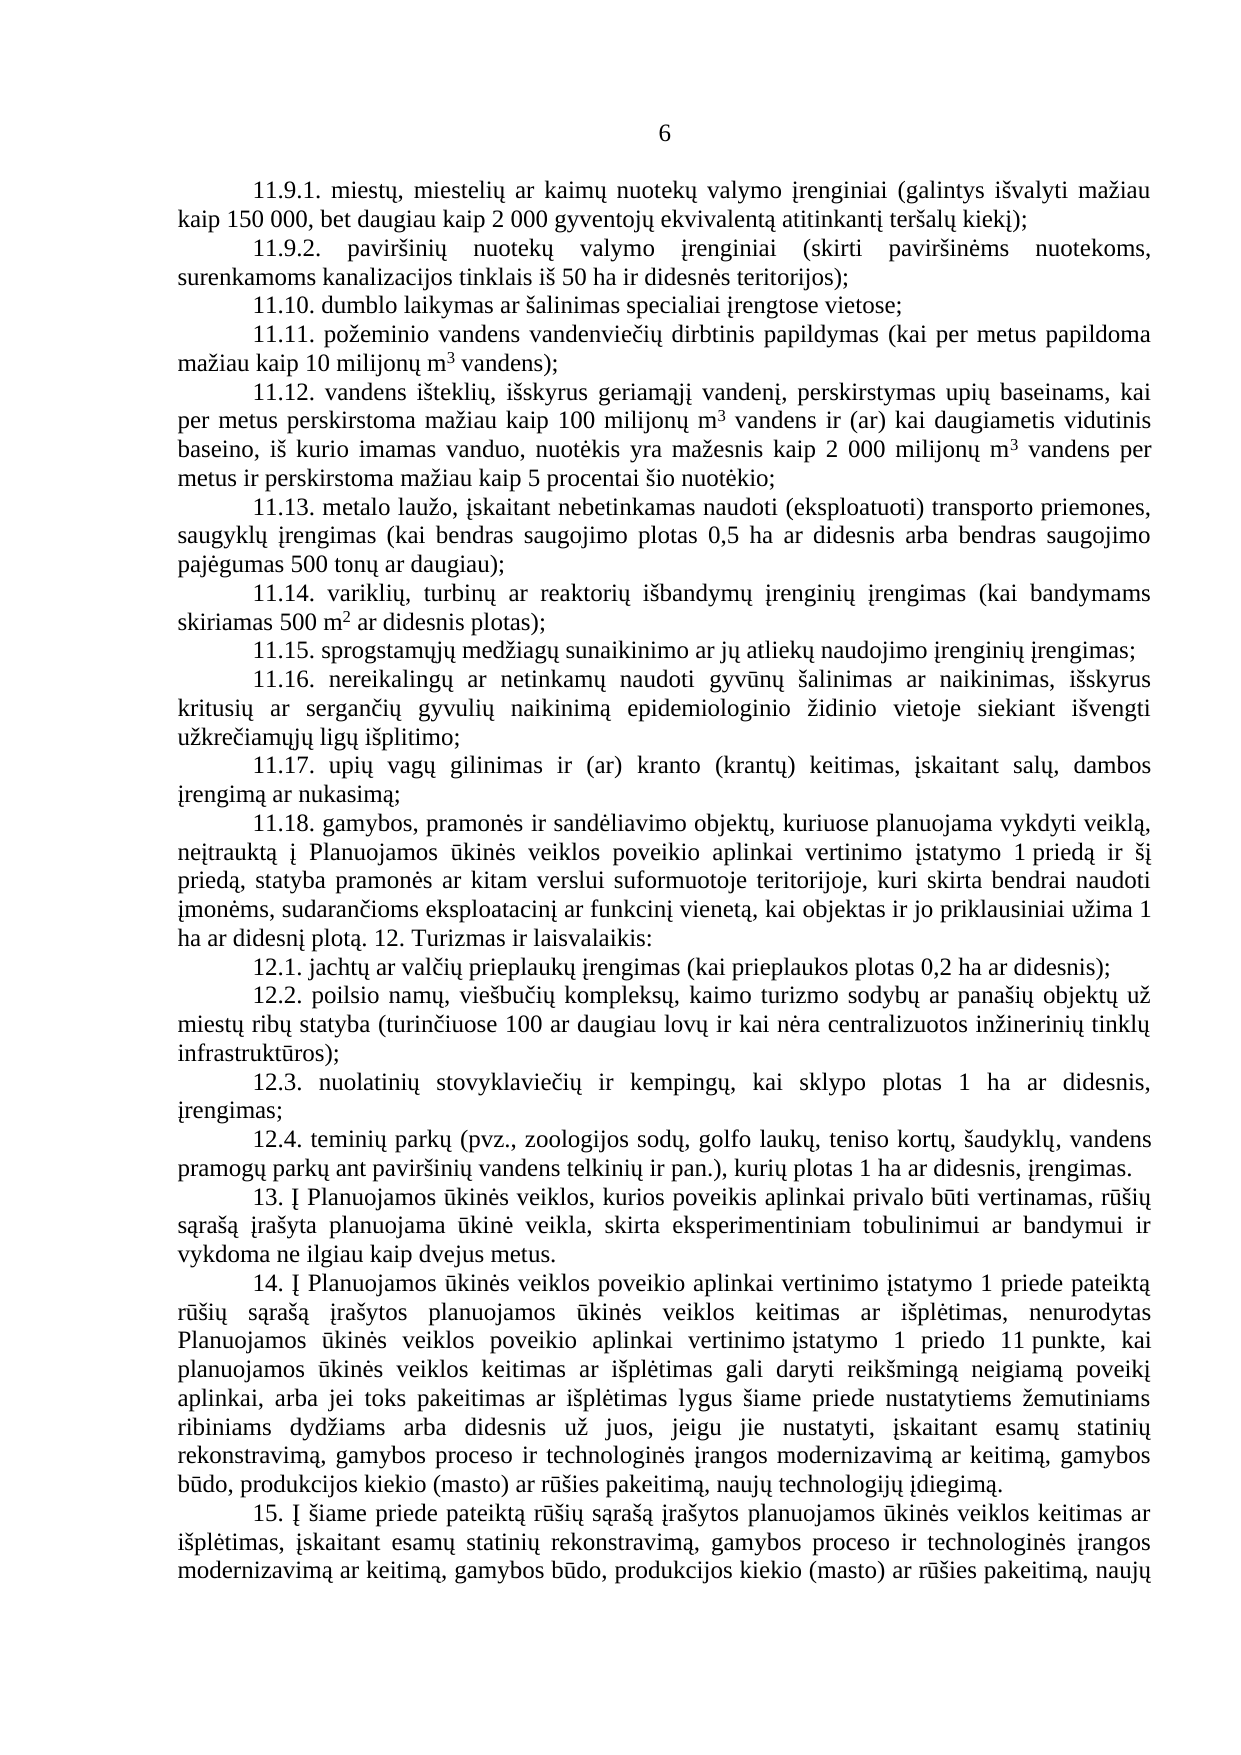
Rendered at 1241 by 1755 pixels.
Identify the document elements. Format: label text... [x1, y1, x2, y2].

text 11.9.2. paviršinių nuotekų valymo įrenginiai (skirti paviršinėms nuotekoms, surenkamoms kanalizacijos tinklais iš 50 ha ir didesnės teritorijos); [177, 233, 1152, 291]
text 11.15. sprogstamųjų medžiagų sunaikinimo ar jų atliekų naudojimo įrenginių įrengimas; [177, 636, 1152, 664]
text 13. Į Planuojamos ūkinės veiklos, kurios poveikis aplinkai privalo būti vertinamas, rūšių sąrašą įrašyta planuojama ūkinė veikla, skirta eksperimentiniam tobulinimui ar bandymui ir vykdoma ne ilgiau kaip dvejus metus. [177, 1182, 1152, 1268]
text 12.4. teminių parkų (pvz., zoologijos sodų, golfo laukų, teniso kortų, šaudyklų, vandens pramogų parkų ant paviršinių vandens telkinių ir pan.), kurių plotas 1 ha ar didesnis, įrengimas. [177, 1124, 1152, 1182]
text 11.11. požeminio vandens vandenviečių dirbtinis papildymas (kai per metus papildoma mažiau kaip 10 milijonų m3 vandens); [177, 319, 1152, 377]
text 12.3. nuolatinių stovyklaviečių ir kempingų, kai sklypo plotas 1 ha ar didesnis, įrengimas; [177, 1067, 1152, 1124]
text 11.12. vandens išteklių, išskyrus geriamąjį vandenį, perskirstymas upių baseinams, kai per metus perskirstoma mažiau kaip 100 milijonų m3 vandens ir (ar) kai daugiametis vidutinis baseino, iš kurio imamas vanduo, nuotėkis yra mažesnis kaip 2 000 milijonų m3 vandens per metus ir perskirstoma mažiau kaip 5 procentai šio nuotėkio; [177, 377, 1152, 492]
text 12.2. poilsio namų, viešbučių kompleksų, kaimo turizmo sodybų ar panašių objektų už miestų ribų statyba (turinčiuose 100 ar daugiau lovų ir kai nėra centralizuotos inžinerinių tinklų infrastruktūros); [177, 981, 1152, 1067]
text 11.17. upių vagų gilinimas ir (ar) kranto (krantų) keitimas, įskaitant salų, dambos įrengimą ar nukasimą; [177, 751, 1152, 808]
text 11.18. gamybos, pramonės ir sandėliavimo objektų, kuriuose planuojama vykdyti veiklą, neįtrauktą į Planuojamos ūkinės veiklos poveikio aplinkai vertinimo įstatymo 1 priedą ir šį priedą, statyba pramonės ar kitam verslui suformuotoje teritorijoje, kuri skirta bendrai naudoti įmonėms, sudarančioms eksploatacinį ar funkcinį vienetą, kai objektas ir jo priklausiniai užima 1 ha ar didesnį plotą. 12. Turizmas ir laisvalaikis: [177, 808, 1152, 952]
text 14. Į Planuojamos ūkinės veiklos poveikio aplinkai vertinimo įstatymo 1 priede pateiktą rūšių sąrašą įrašytos planuojamos ūkinės veiklos keitimas ar išplėtimas, nenurodytas Planuojamos ūkinės veiklos poveikio aplinkai vertinimo įstatymo 1 priedo 11 punkte, kai planuojamos ūkinės veiklos keitimas ar išplėtimas gali daryti reikšmingą neigiamą poveikį aplinkai, arba jei toks pakeitimas ar išplėtimas lygus šiame priede nustatytiems žemutiniams ribiniams dydžiams arba didesnis už juos, jeigu jie nustatyti, įskaitant esamų statinių rekonstravimą, gamybos proceso ir technologinės įrangos modernizavimą ar keitimą, gamybos būdo, produkcijos kiekio (masto) ar rūšies pakeitimą, naujų technologijų įdiegimą. [177, 1268, 1152, 1498]
text 11.10. dumblo laikymas ar šalinimas specialiai įrengtose vietose; [177, 291, 1152, 319]
text 11.14. variklių, turbinų ar reaktorių išbandymų įrenginių įrengimas (kai bandymams skiriamas 500 m2 ar didesnis plotas); [177, 578, 1152, 636]
text 15. Į šiame priede pateiktą rūšių sąrašą įrašytos planuojamos ūkinės veiklos keitimas ar išplėtimas, įskaitant esamų statinių rekonstravimą, gamybos proceso ir technologinės įrangos modernizavimą ar keitimą, gamybos būdo, produkcijos kiekio (masto) ar rūšies pakeitimą, naujų [177, 1498, 1152, 1584]
text 12.1. jachtų ar valčių prieplaukų įrengimas (kai prieplaukos plotas 0,2 ha ar didesnis); [177, 952, 1152, 981]
text 11.9.1. miestų, miestelių ar kaimų nuotekų valymo įrenginiai (galintys išvalyti mažiau kaip 150 000, bet daugiau kaip 2 000 gyventojų ekvivalentą atitinkantį teršalų kiekį); [177, 176, 1152, 233]
text 11.13. metalo laužo, įskaitant nebetinkamas naudoti (eksploatuoti) transporto priemones, saugyklų įrengimas (kai bendras saugojimo plotas 0,5 ha ar didesnis arba bendras saugojimo pajėgumas 500 tonų ar daugiau); [177, 492, 1152, 578]
text 11.16. nereikalingų ar netinkamų naudoti gyvūnų šalinimas ar naikinimas, išskyrus kritusių ar sergančių gyvulių naikinimą epidemiologinio židinio vietoje siekiant išvengti užkrečiamųjų ligų išplitimo; [177, 664, 1152, 751]
